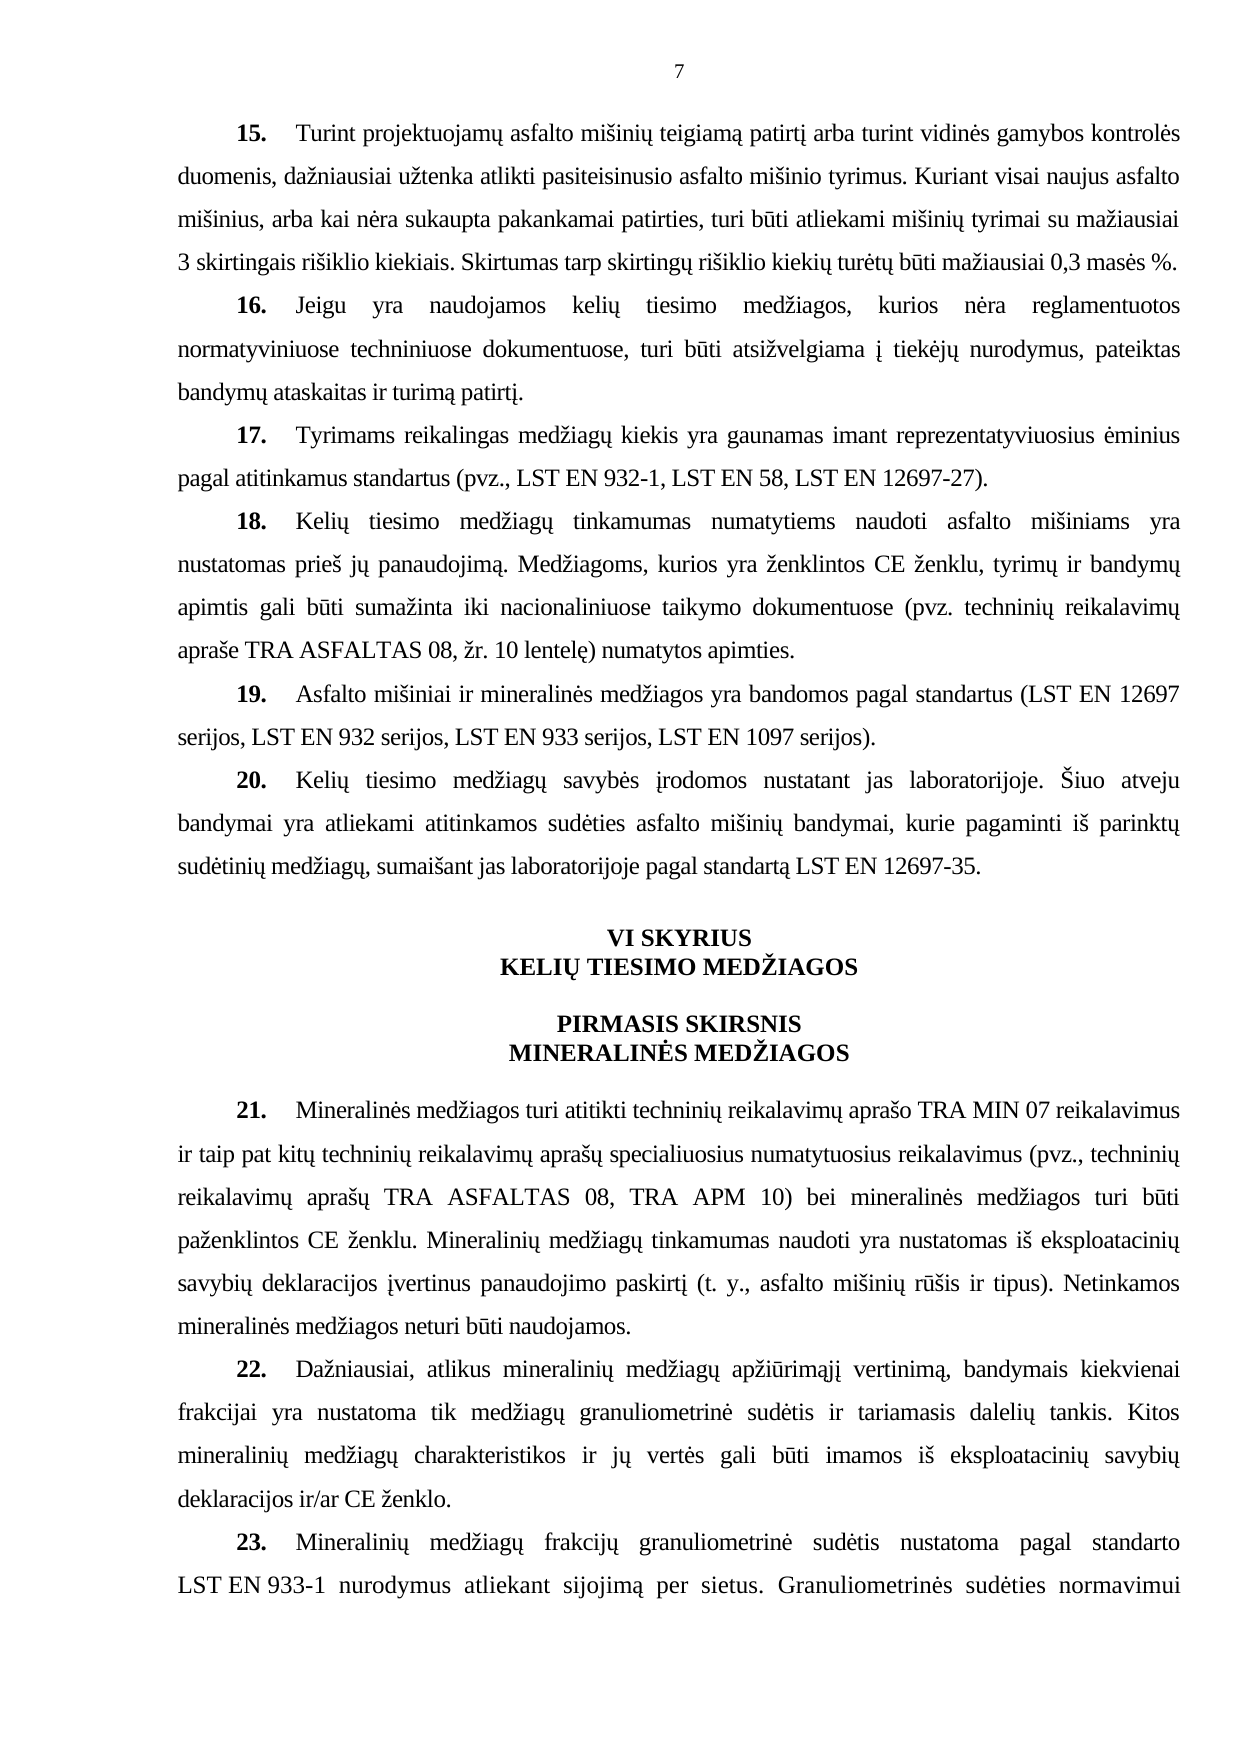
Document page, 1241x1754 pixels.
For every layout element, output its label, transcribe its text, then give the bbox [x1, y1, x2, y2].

text 22. Dažniausiai, atlikus mineralinių medžiagų apžiūrimąjį vertinimą, bandymais kiekvienai frakcijai yra nustatoma tik medžiagų granuliometrinė sudėtis ir tariamasis dalelių tankis. Kitos mineralinių medžiagų charakteristikos ir jų vertės gali būti imamos iš eksploatacinių savybių deklaracijos ir/ar CE ženklo. [177, 1354, 1181, 1512]
text 16. Jeigu yra naudojamos kelių tiesimo medžiagos, kurios nėra reglamentuotos normatyviniuose techniniuose dokumentuose, turi būti atsižvelgiama į tiekėjų nurodymus, pateiktas bandymų ataskaitas ir turimą patirtį. [177, 291, 1181, 406]
text 19. Asfalto mišiniai ir mineralinės medžiagos yra bandomos pagal standartus (LST EN 12697 serijos, LST EN 932 serijos, LST EN 933 serijos, LST EN 1097 serijos). [177, 679, 1181, 751]
text VI SKYRIUS [177, 923, 1181, 952]
text KELIŲ TIESIMO MEDŽIAGOS [177, 952, 1181, 981]
text 15. Turint projektuojamų asfalto mišinių teigiamą patirtį arba turint vidinės gamybos kontrolės duomenis, dažniausiai užtenka atlikti pasiteisinusio asfalto mišinio tyrimus. Kuriant visai naujus asfalto mišinius, arba kai nėra sukaupta pakankamai patirties, turi būti atliekami mišinių tyrimai su mažiausiai 3 skirtingais rišiklio kiekiais. Skirtumas tarp skirtingų rišiklio kiekių turėtų būti mažiausiai 0,3 masės %. [177, 118, 1181, 276]
text 21. Mineralinės medžiagos turi atitikti techninių reikalavimų aprašo TRA MIN 07 reikalavimus ir taip pat kitų techninių reikalavimų aprašų specialiuosius numatytuosius reikalavimus (pvz., techninių reikalavimų aprašų TRA ASFALTAS 08, TRA APM 10) bei mineralinės medžiagos turi būti paženklintos CE ženklu. Mineralinių medžiagų tinkamumas naudoti yra nustatomas iš eksploatacinių savybių deklaracijos įvertinus panaudojimo paskirtį (t. y., asfalto mišinių rūšis ir tipus). Netinkamos mineralinės medžiagos neturi būti naudojamos. [177, 1096, 1181, 1340]
text 20. Kelių tiesimo medžiagų savybės įrodomos nustatant jas laboratorijoje. Šiuo atveju bandymai yra atliekami atitinkamos sudėties asfalto mišinių bandymai, kurie pagaminti iš parinktų sudėtinių medžiagų, sumaišant jas laboratorijoje pagal standartą LST EN 12697-35. [177, 765, 1181, 880]
text 23. Mineralinių medžiagų frakcijų granuliometrinė sudėtis nustatoma pagal standarto LST EN 933-1 nurodymus atliekant sijojimą per sietus. Granuliometrinės sudėties normavimui [177, 1527, 1181, 1599]
text PIRMASIS SKIRSNIS [177, 1009, 1181, 1038]
text MINERALINĖS MEDŽIAGOS [177, 1038, 1181, 1067]
text 17. Tyrimams reikalingas medžiagų kiekis yra gaunamas imant reprezentatyviuosius ėminius pagal atitinkamus standartus (pvz., LST EN 932-1, LST EN 58, LST EN 12697-27). [177, 420, 1181, 492]
text 18. Kelių tiesimo medžiagų tinkamumas numatytiems naudoti asfalto mišiniams yra nustatomas prieš jų panaudojimą. Medžiagoms, kurios yra ženklintos CE ženklu, tyrimų ir bandymų apimtis gali būti sumažinta iki nacionaliniuose taikymo dokumentuose (pvz. techninių reikalavimų apraše TRA ASFALTAS 08, žr. 10 lentelę) numatytos apimties. [177, 506, 1181, 664]
